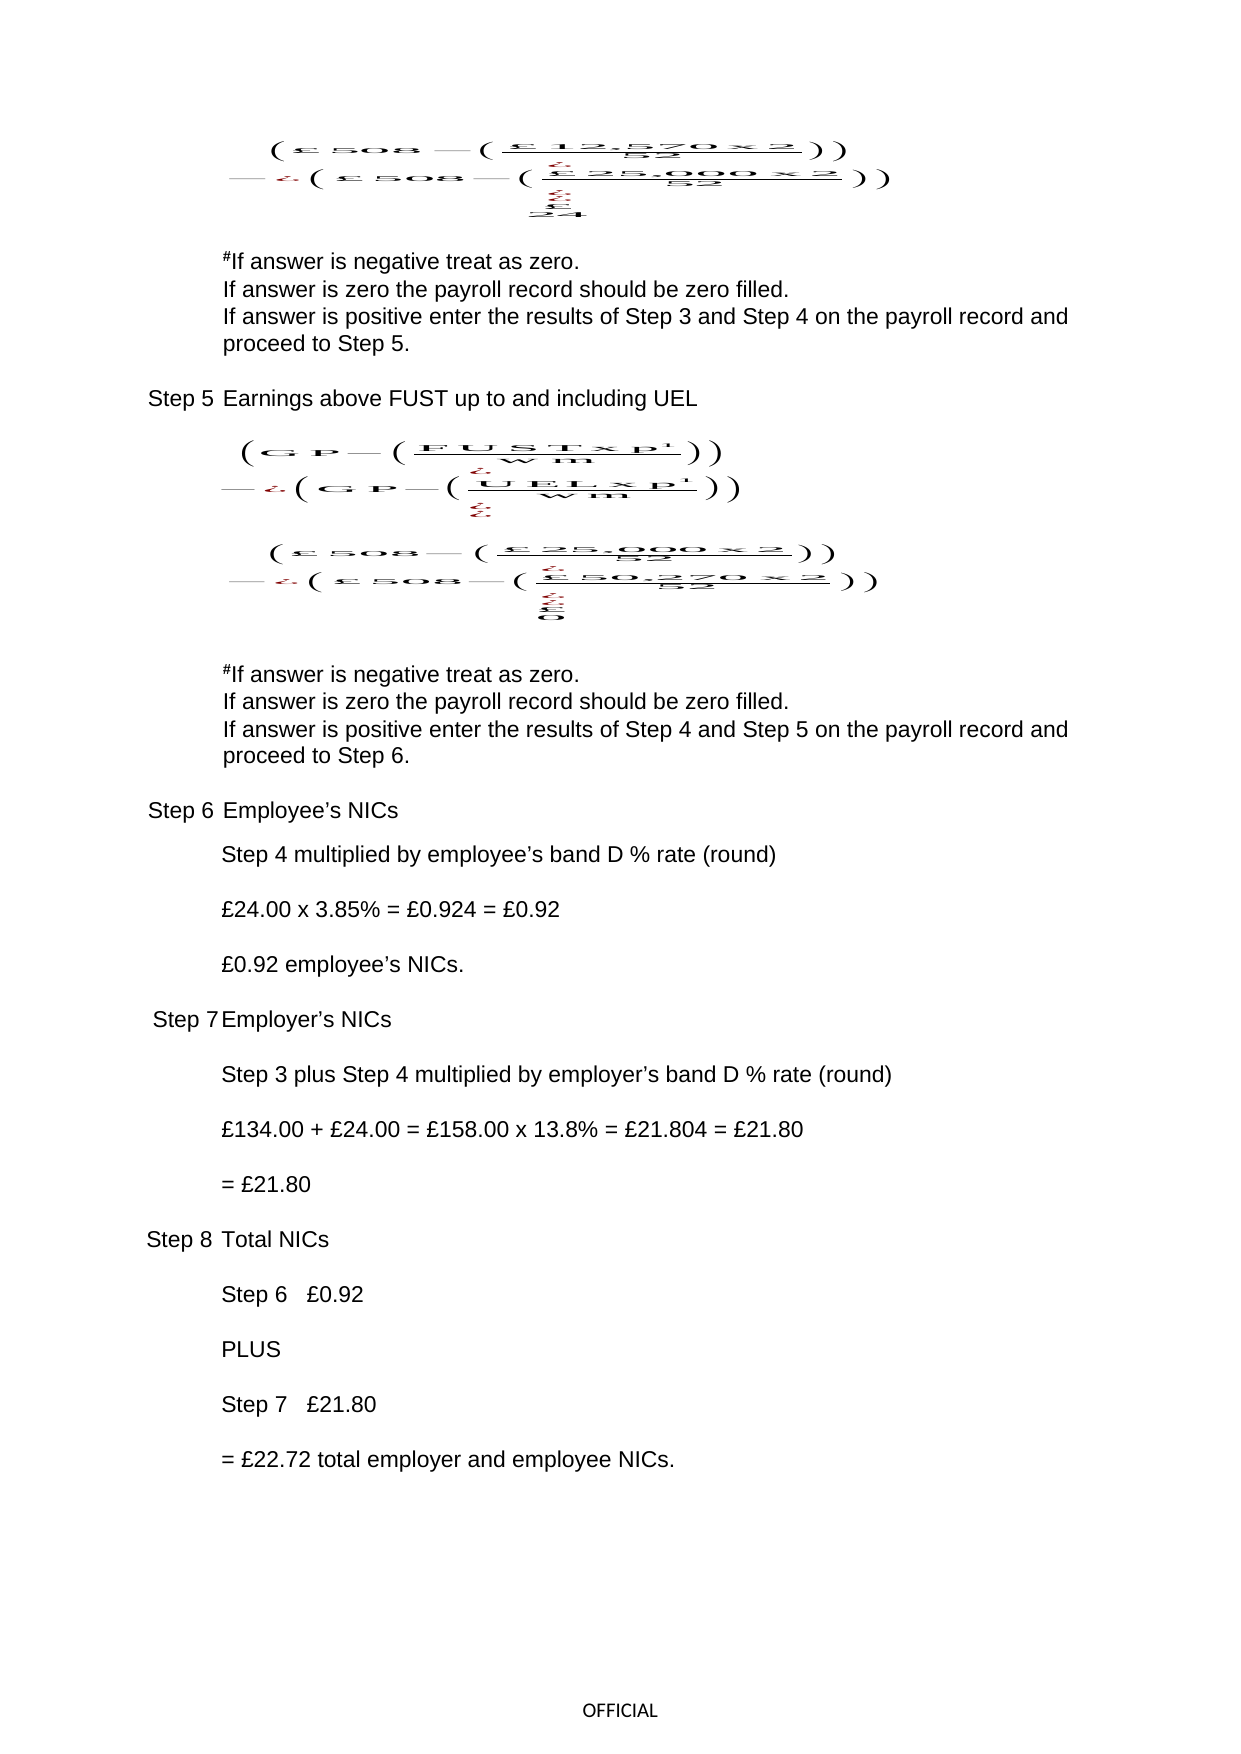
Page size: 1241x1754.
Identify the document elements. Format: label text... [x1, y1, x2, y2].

text Step 8 Total NICs [146, 1226, 1124, 1252]
text = £22.72 total employer and employee NICs. [146, 1446, 1124, 1472]
text If answer is positive enter the results of Step 3 and Step 4 on the payroll record and proceed to Step 5. [223, 303, 1124, 356]
text #If answer is negative treat as zero. [148, 661, 1124, 687]
text £134.00 + £24.00 = £158.00 x 13.8% = £21.804 = £21.80 [146, 1116, 1124, 1142]
text = £21.80 [146, 1171, 1124, 1197]
text #If answer is negative treat as zero. [148, 248, 1124, 274]
text If answer is zero the payroll record should be zero filled. [148, 688, 1124, 714]
text If answer is zero the payroll record should be zero filled. [148, 276, 1124, 302]
text Step 4 multiplied by employee’s band D % rate (round) [146, 841, 1124, 867]
text Step 6 £0.92 [146, 1281, 1124, 1307]
text Step 7 £21.80 [146, 1391, 1124, 1417]
text Step 3 plus Step 4 multiplied by employer’s band D % rate (round) [146, 1061, 1124, 1087]
text PLUS [146, 1336, 1124, 1362]
text Step 6 Employee’s NICs [148, 797, 1124, 824]
text Step 7 Employer’s NICs [146, 1006, 1124, 1032]
text £24.00 x 3.85% = £0.924 = £0.92 [146, 896, 1124, 922]
text Step 5 Earnings above FUST up to and including UEL [148, 385, 1124, 411]
text £0.92 employee’s NICs. [146, 951, 1124, 977]
text If answer is positive enter the results of Step 4 and Step 5 on the payroll record and proceed to Step 6. [223, 716, 1124, 768]
